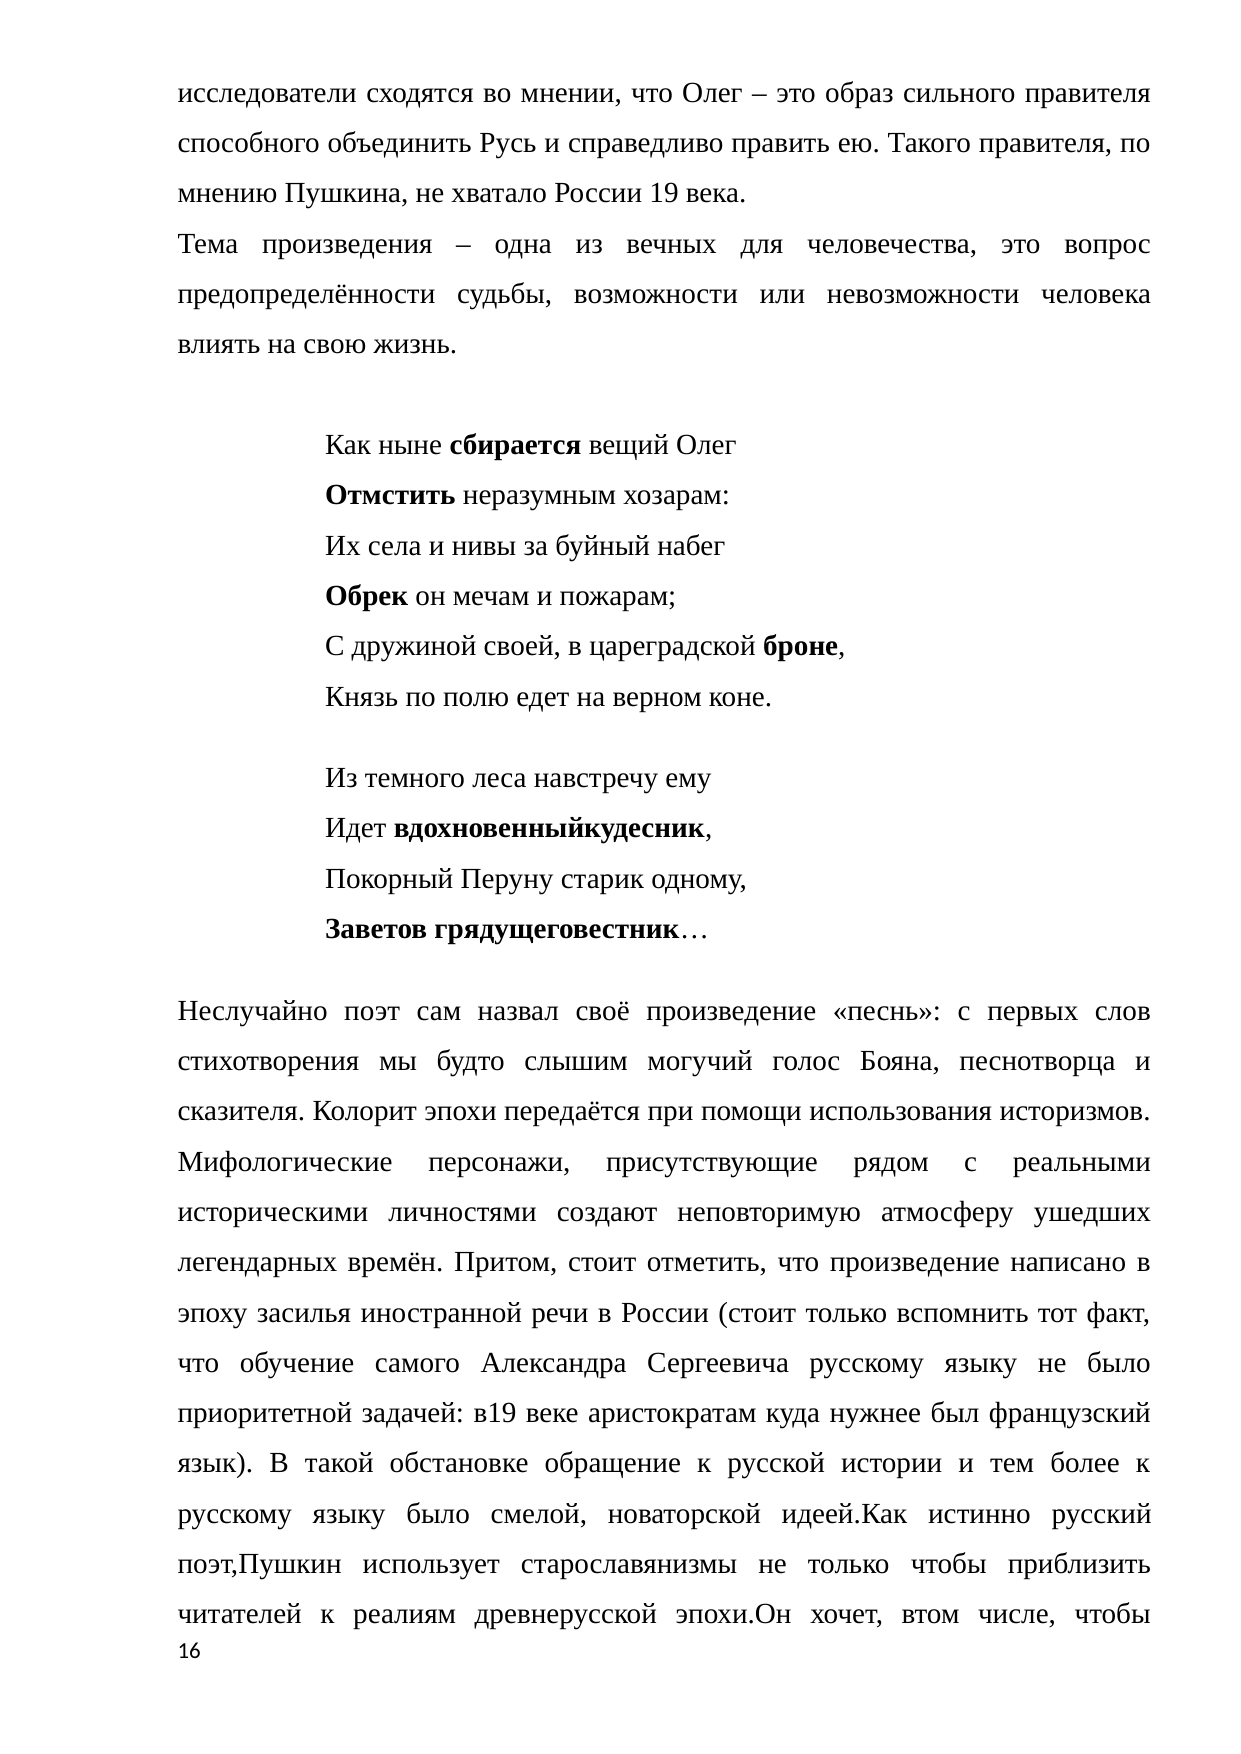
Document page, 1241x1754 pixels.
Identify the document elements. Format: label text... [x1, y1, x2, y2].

text Неслучайно поэт сам назвал своё произведение «песнь»: с первых слов стихотворения мы будто слышим могучий голос Бояна, песнотворца и сказителя. Колорит эпохи передаётся при помощи использования историзмов. Мифологические персонажи, присутствующие рядом с реальными историческими личностями создают неповторимую атмосферу ушедших легендарных времён. Притом, стоит отметить, что произведение написано в эпоху засилья иностранной речи в России (стоит только вспомнить тот факт, что обучение самого Александра Сергеевича русскому языку не было приоритетной задачей: в19 веке аристократам куда нужнее был французский язык). В такой обстановке обращение к русской истории и тем более к русскому языку было смелой, новаторской идеей.Как истинно русский поэт,Пушкин использует старославянизмы не только чтобы приблизить читателей к реалиям древнерусской эпохи.Он хочет, втом числе, чтобы [177, 993, 1152, 1630]
text Из темного леса навстречу ему Идет вдохновенныйкудесник, Покорный Перуну старик одному, Заветов грядущеговестник… [325, 760, 1152, 945]
text Тема произведения – одна из вечных для человечества, это вопрос предопределённости судьбы, возможности или невозможности человека влиять на свою жизнь. [177, 226, 1152, 360]
text Как ныне сбирается вещий Олег Отмстить неразумным хозарам: Их села и нивы за буйный набег Обрек он мечам и пожарам; С дружиной своей, в цареградской броне, Князь по полю едет на верном коне. [325, 427, 1152, 712]
text исследователи сходятся во мнении, что Олег – это образ сильного правителя способного объединить Русь и справедливо править ею. Такого правителя, по мнению Пушкина, не хватало России 19 века. [177, 75, 1152, 209]
